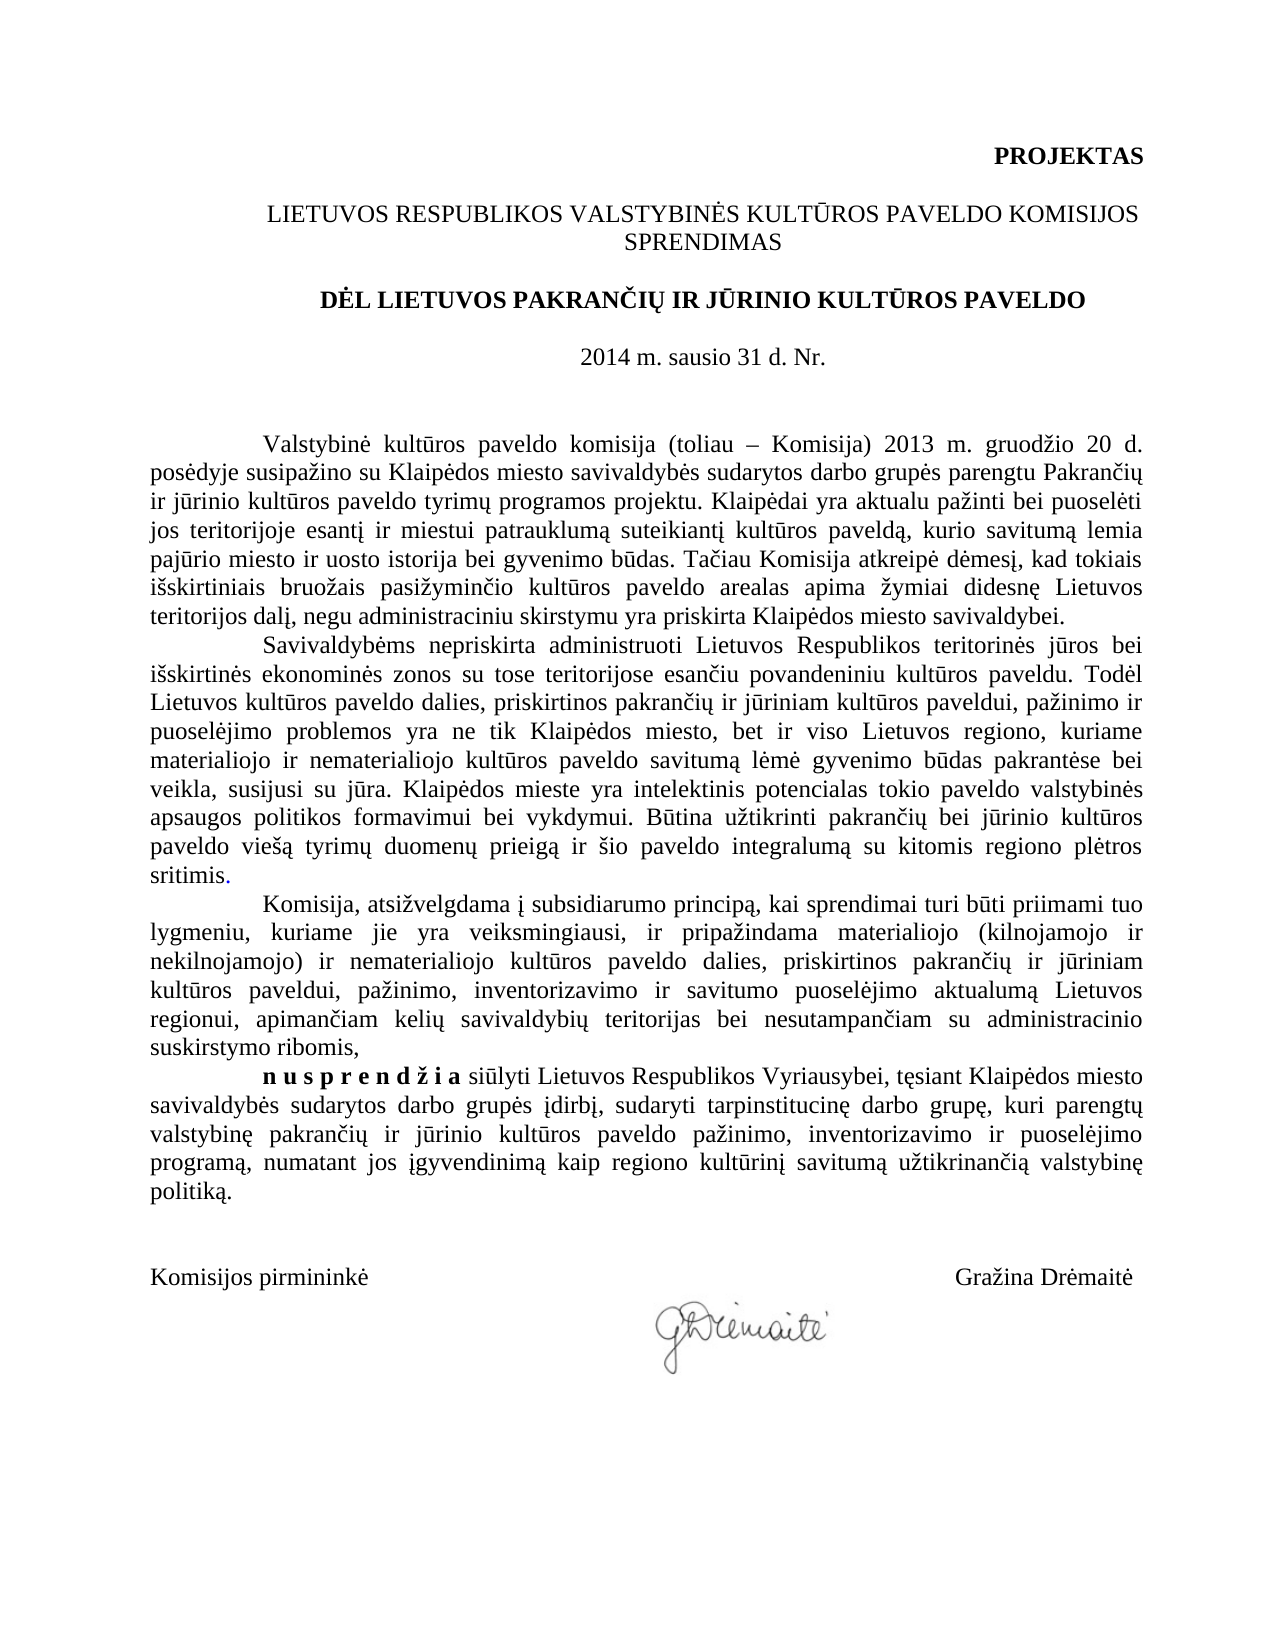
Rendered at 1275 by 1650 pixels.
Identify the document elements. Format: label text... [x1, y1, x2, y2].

text DĖL LIETUVOS PAKRANČIŲ IR JŪRINIO KULTŪROS PAVELDO [150, 285, 1144, 314]
text Valstybinė kultūros paveldo komisija (toliau – Komisija) 2013 m. gruodžio 20 d. posėdyje susipažino su Klaipėdos miesto savivaldybės sudarytos darbo grupės parengtu Pakrančių ir jūrinio kultūros paveldo tyrimų programos projektu. Klaipėdai yra aktualu pažinti bei puoselėti jos teritorijoje esantį ir miestui patrauklumą suteikiantį kultūros paveldą, kurio savitumą lemia pajūrio miesto ir uosto istorija bei gyvenimo būdas. Tačiau Komisija atkreipė dėmesį, kad tokiais išskirtiniais bruožais pasižyminčio kultūros paveldo arealas apima žymiai didesnę Lietuvos teritorijos dalį, negu administraciniu skirstymu yra priskirta Klaipėdos miesto savivaldybei. [150, 429, 1144, 630]
text Komisijos pirmininkė Gražina Drėmaitė [150, 1262, 1144, 1383]
text PROJEKTAS [150, 141, 1144, 170]
text LIETUVOS RESPUBLIKOS VALSTYBINĖS KULTŪROS PAVELDO KOMISIJOS [150, 199, 1144, 227]
text 2014 m. sausio 31 d. Nr. [150, 342, 1144, 371]
text SPRENDIMAS [150, 227, 1144, 256]
text Savivaldybėms nepriskirta administruoti Lietuvos Respublikos teritorinės jūros bei išskirtinės ekonominės zonos su tose teritorijose esančiu povandeniniu kultūros paveldu. Todėl Lietuvos kultūros paveldo dalies, priskirtinos pakrančių ir jūriniam kultūros paveldui, pažinimo ir puoselėjimo problemos yra ne tik Klaipėdos miesto, bet ir viso Lietuvos regiono, kuriame materialiojo ir nematerialiojo kultūros paveldo savitumą lėmė gyvenimo būdas pakrantėse bei veikla, susijusi su jūra. Klaipėdos mieste yra intelektinis potencialas tokio paveldo valstybinės apsaugos politikos formavimui bei vykdymui. Būtina užtikrinti pakrančių bei jūrinio kultūros paveldo viešą tyrimų duomenų prieigą ir šio paveldo integralumą su kitomis regiono plėtros sritimis. [150, 630, 1144, 889]
text Komisija, atsižvelgdama į subsidiarumo principą, kai sprendimai turi būti priimami tuo lygmeniu, kuriame jie yra veiksmingiausi, ir pripažindama materialiojo (kilnojamojo ir nekilnojamojo) ir nematerialiojo kultūros paveldo dalies, priskirtinos pakrančių ir jūriniam kultūros paveldui, pažinimo, inventorizavimo ir savitumo puoselėjimo aktualumą Lietuvos regionui, apimančiam kelių savivaldybių teritorijas bei nesutampančiam su administracinio suskirstymo ribomis, [150, 889, 1144, 1061]
text n u s p r e n d ž i a siūlyti Lietuvos Respublikos Vyriausybei, tęsiant Klaipėdos miesto savivaldybės sudarytos darbo grupės įdirbį, sudaryti tarpinstitucinę darbo grupę, kuri parengtų valstybinę pakrančių ir jūrinio kultūros paveldo pažinimo, inventorizavimo ir puoselėjimo programą, numatant jos įgyvendinimą kaip regiono kultūrinį savitumą užtikrinančią valstybinę politiką. [150, 1061, 1144, 1205]
